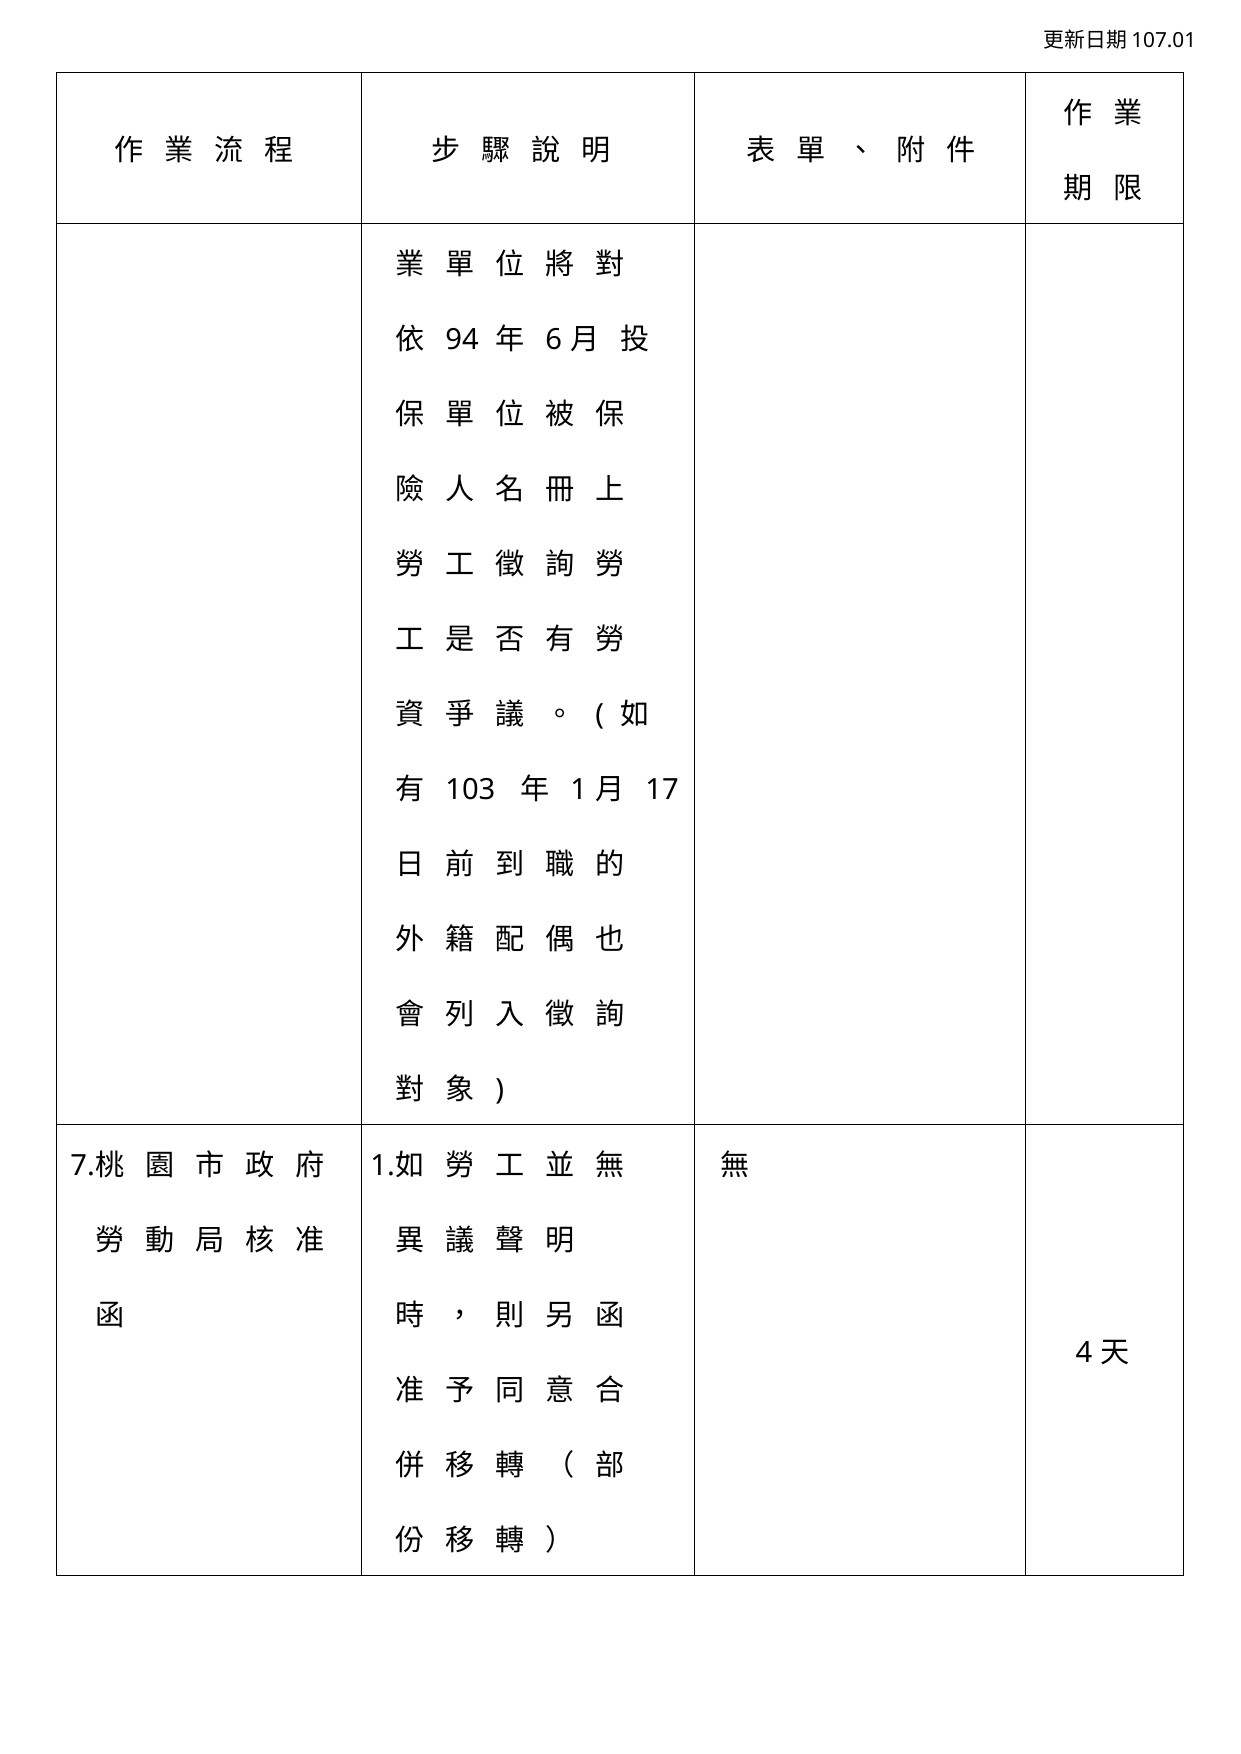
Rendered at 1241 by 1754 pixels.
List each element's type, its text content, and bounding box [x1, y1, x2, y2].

table_cell 無 [695, 1125, 1025, 1575]
table_cell 4天 [1026, 1125, 1183, 1575]
table_cell [57, 224, 361, 1124]
table_header 步驟說明 [362, 73, 694, 223]
table_header 作業流程 [57, 73, 361, 223]
table_header 表單、附件 [695, 73, 1025, 223]
table_cell 業單位將對依94年6月投保單位被保險人名冊上勞工徵詢勞工是否有勞資爭議。(如有103年1月17日前到職的外籍配偶也會列入徵詢對象) [362, 224, 694, 1124]
table_header 作業期限 [1026, 73, 1183, 223]
table_cell [1026, 224, 1183, 1124]
table_cell 7.桃園市政府勞動局核准函 [57, 1125, 361, 1575]
table_cell [695, 224, 1025, 1124]
table_cell 1.如勞工並無異議聲明時，則另函准予同意合併移轉（部份移轉） [362, 1125, 694, 1575]
